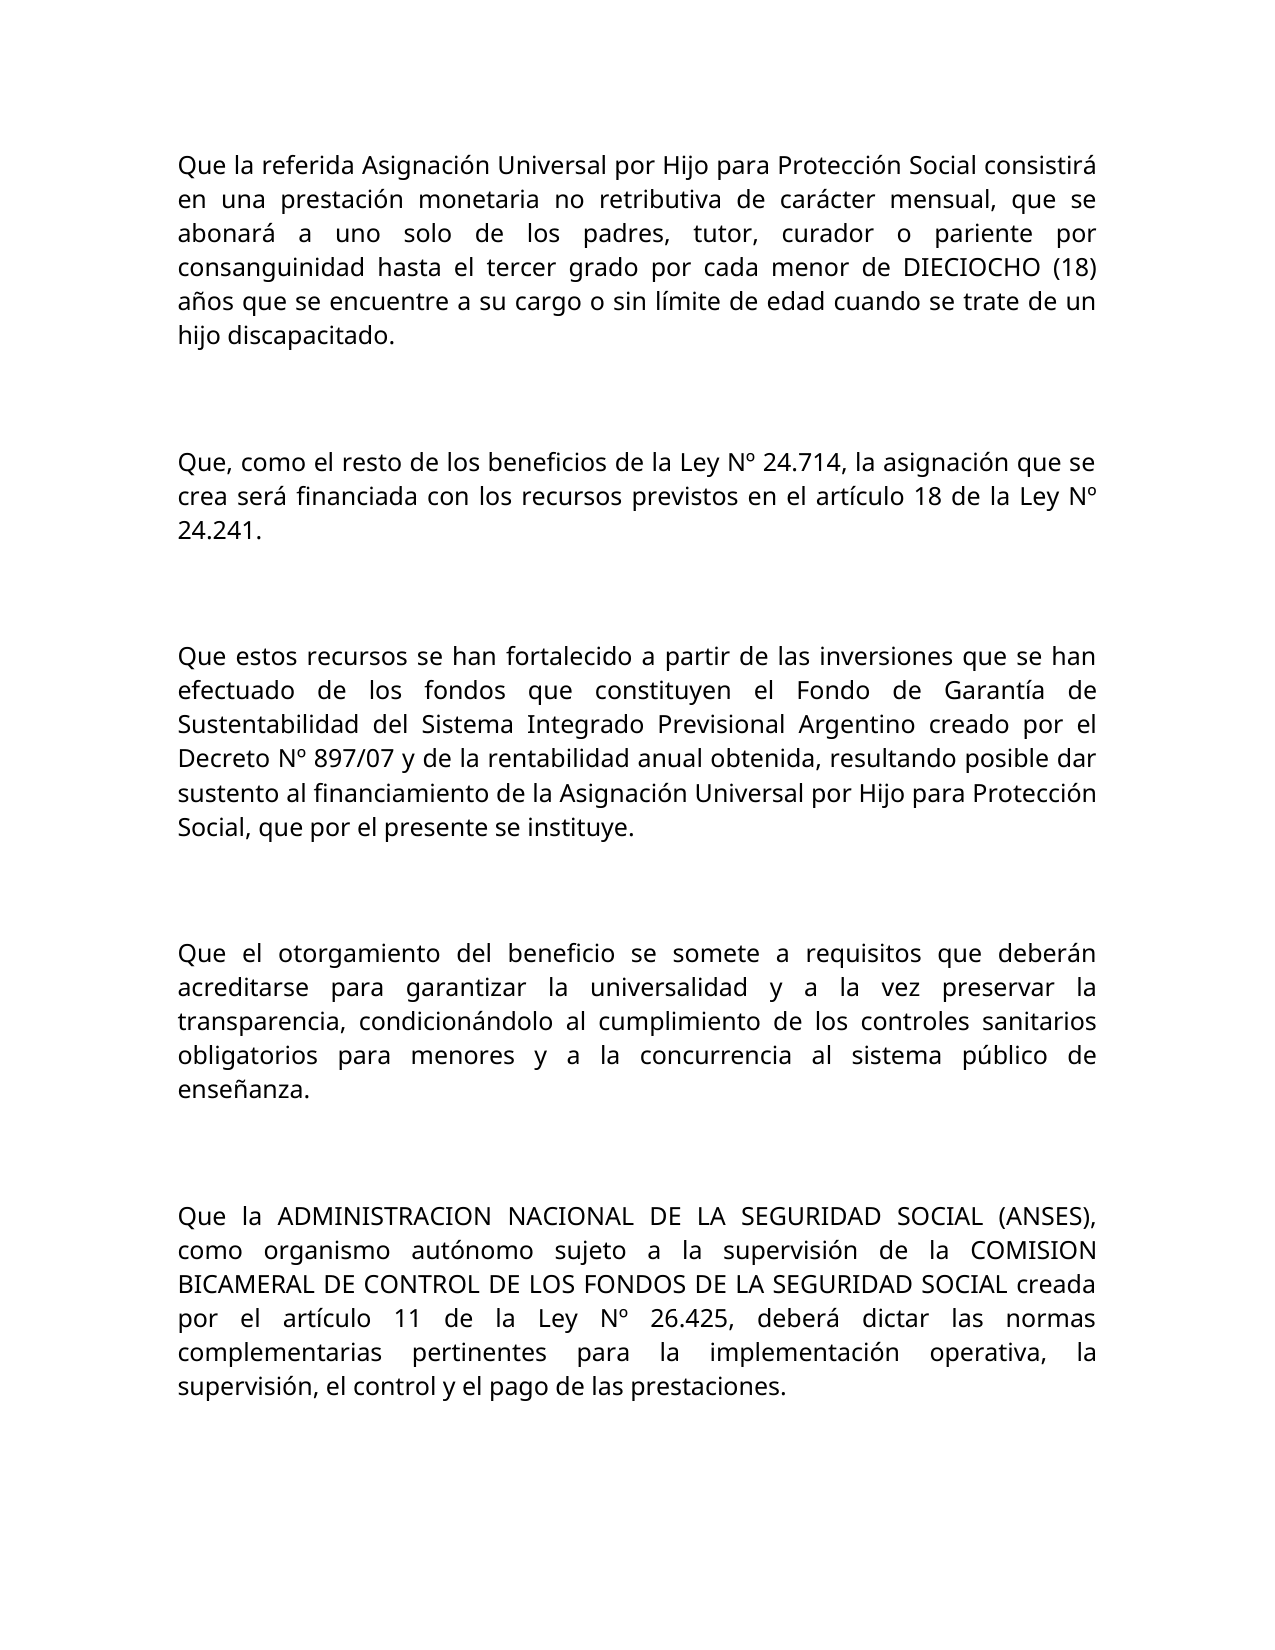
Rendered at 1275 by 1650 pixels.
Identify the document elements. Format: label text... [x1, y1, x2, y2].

text Que estos recursos se han fortalecido a partir de las inversiones que se han efectuado de los fondos que constituyen el Fondo de Garantía de Sustentabilidad del Sistema Integrado Previsional Argentino creado por el Decreto Nº 897/07 y de la rentabilidad anual obtenida, resultando posible dar sustento al financiamiento de la Asignación Universal por Hijo para Protección Social, que por el presente se instituye. [177, 639, 1098, 843]
text Que la ADMINISTRACION NACIONAL DE LA SEGURIDAD SOCIAL (ANSES), como organismo autónomo sujeto a la supervisión de la COMISION BICAMERAL DE CONTROL DE LOS FONDOS DE LA SEGURIDAD SOCIAL creada por el artículo 11 de la Ley Nº 26.425, deberá dictar las normas complementarias pertinentes para la implementación operativa, la supervisión, el control y el pago de las prestaciones. [177, 1198, 1098, 1403]
text Que, como el resto de los beneficios de la Ley Nº 24.714, la asignación que se crea será financiada con los recursos previstos en el artículo 18 de la Ley Nº 24.241. [177, 444, 1098, 547]
text Que el otorgamiento del beneficio se somete a requisitos que deberán acreditarse para garantizar la universalidad y a la vez preservar la transparencia, condicionándolo al cumplimiento de los controles sanitarios obligatorios para menores y a la concurrencia al sistema público de enseñanza. [177, 936, 1098, 1106]
text Que la referida Asignación Universal por Hijo para Protección Social consistirá en una prestación monetaria no retributiva de carácter mensual, que se abonará a uno solo de los padres, tutor, curador o pariente por consanguinidad hasta el tercer grado por cada menor de DIECIOCHO (18) años que se encuentre a su cargo o sin límite de edad cuando se trate de un hijo discapacitado. [177, 148, 1098, 352]
